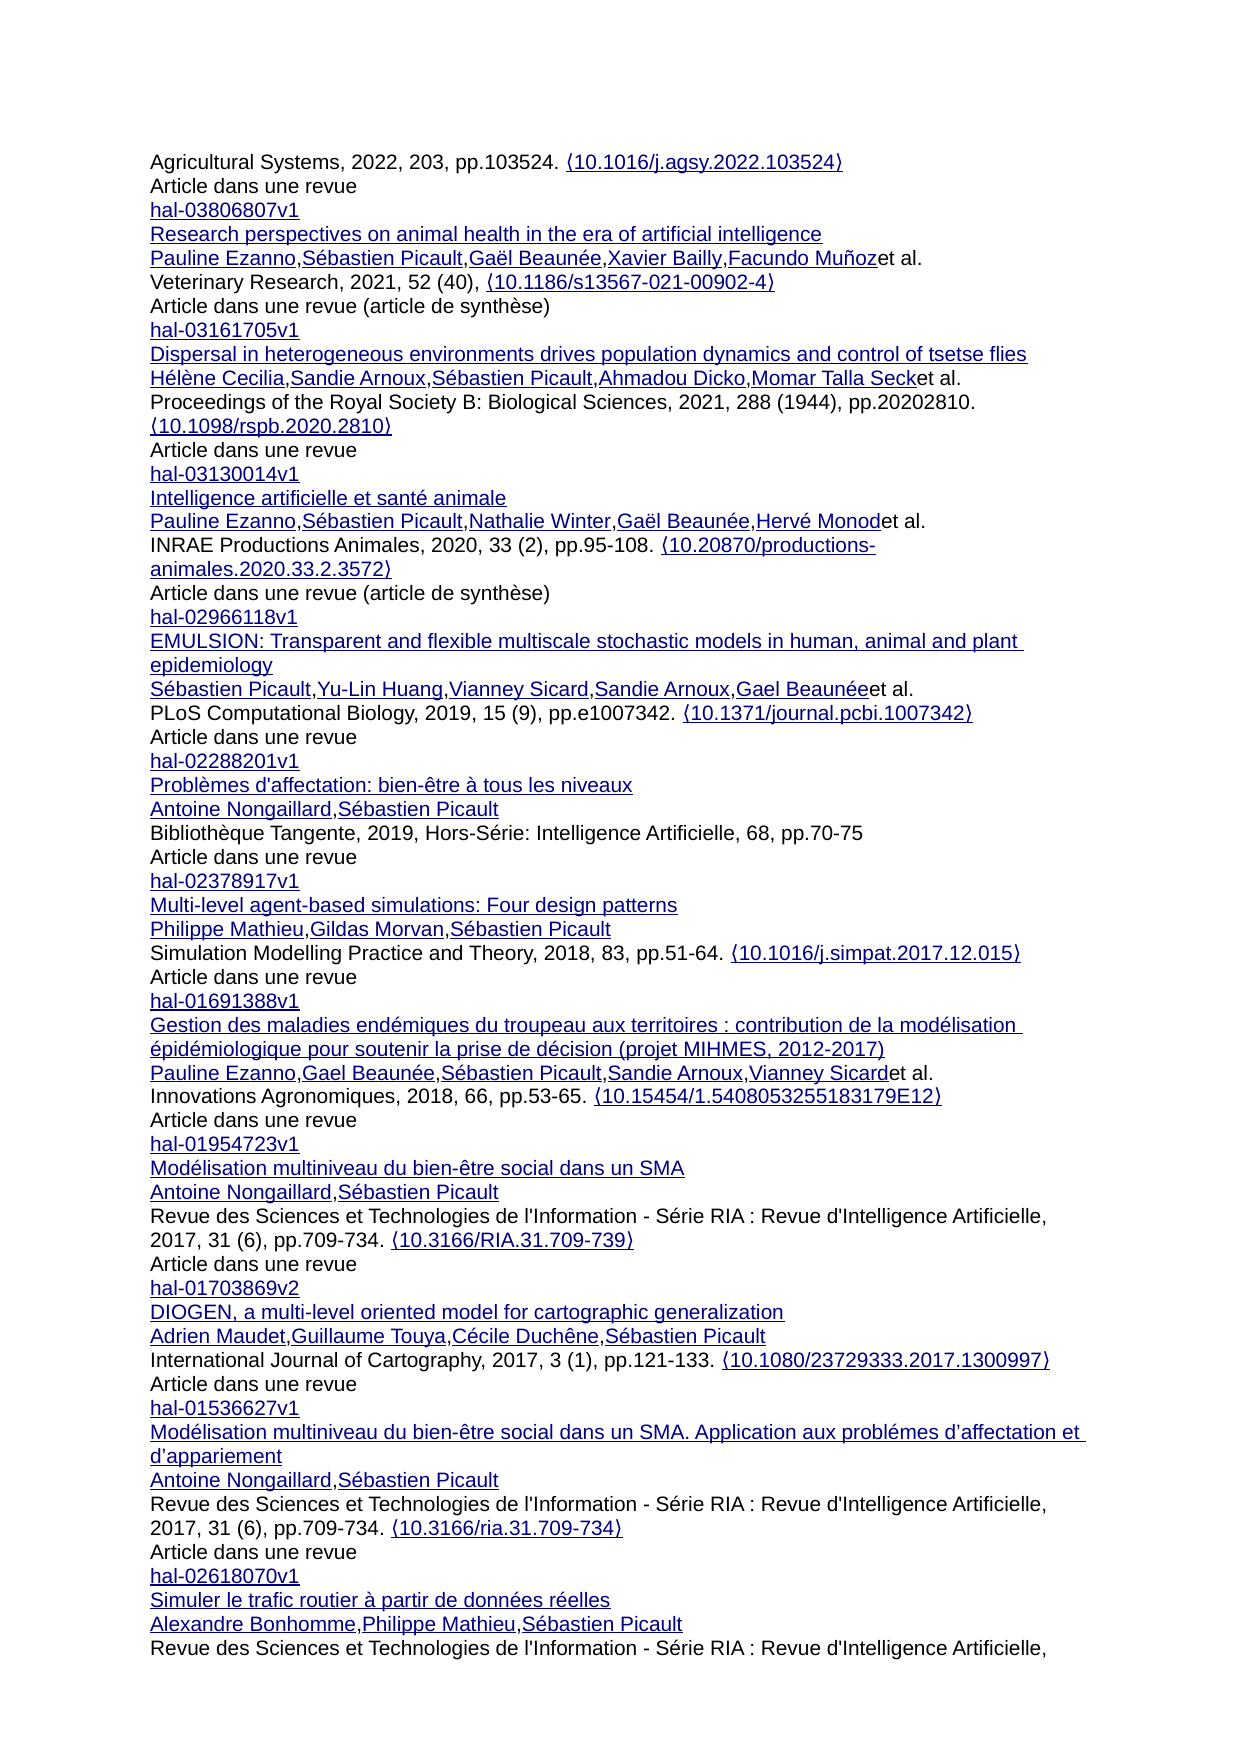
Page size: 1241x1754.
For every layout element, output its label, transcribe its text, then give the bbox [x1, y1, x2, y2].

table_cell Simuler le trafic routier à partir de données réelles Alexandre Bonhomme,Philippe Mathieu,Sébastien Picault Revue des Sciences et Technologies de l'Information - Série RIA : Revue d'Intelligence Artificielle, [150, 1588, 1090, 1659]
table_cell DIOGEN, a multi-level oriented model for cartographic generalization Adrien Maudet,Guillaume Touya,Cécile Duchêne,Sébastien Picault International Journal of Cartography, 2017, 3 (1), pp.121-133. ⟨10.1080/23729333.2017.1300997⟩ Article dans une revue hal-01536627v1 [150, 1300, 1090, 1420]
table_cell Gestion des maladies endémiques du troupeau aux territoires : contribution de la modélisation épidémiologique pour soutenir la prise de décision (projet MIHMES, 2012-2017) Pauline Ezanno,Gael Beaunée,Sébastien Picault,Sandie Arnoux,Vianney Sicardet al. Innovations Agronomiques, 2018, 66, pp.53-65. ⟨10.15454/1.5408053255183179E12⟩ Article dans une revue hal-01954723v1 [150, 1013, 1090, 1156]
table_cell EMULSION: Transparent and flexible multiscale stochastic models in human, animal and plant epidemiology Sébastien Picault,Yu-Lin Huang,Vianney Sicard,Sandie Arnoux,Gael Beaunéeet al. PLoS Computational Biology, 2019, 15 (9), pp.e1007342. ⟨10.1371/journal.pcbi.1007342⟩ Article dans une revue hal-02288201v1 [150, 629, 1090, 773]
table_cell Multi-level agent-based simulations: Four design patterns Philippe Mathieu,Gildas Morvan,Sébastien Picault Simulation Modelling Practice and Theory, 2018, 83, pp.51-64. ⟨10.1016/j.simpat.2017.12.015⟩ Article dans une revue hal-01691388v1 [150, 893, 1090, 1012]
table_cell Research perspectives on animal health in the era of artificial intelligence Pauline Ezanno,Sébastien Picault,Gaël Beaunée,Xavier Bailly,Facundo Muñozet al. Veterinary Research, 2021, 52 (40), ⟨10.1186/s13567-021-00902-4⟩ Article dans une revue (article de synthèse) hal-03161705v1 [150, 222, 1090, 342]
table_cell Intelligence artificielle et santé animale Pauline Ezanno,Sébastien Picault,Nathalie Winter,Gaël Beaunée,Hervé Monodet al. INRAE Productions Animales, 2020, 33 (2), pp.95-108. ⟨10.20870/productions-animales.2020.33.2.3572⟩ Article dans une revue (article de synthèse) hal-02966118v1 [150, 485, 1090, 629]
table_cell Problèmes d'affectation: bien-être à tous les niveaux Antoine Nongaillard,Sébastien Picault Bibliothèque Tangente, 2019, Hors-Série: Intelligence Artificielle, 68, pp.70-75 Article dans une revue hal-02378917v1 [150, 773, 1090, 893]
table_cell Dispersal in heterogeneous environments drives population dynamics and control of tsetse flies Hélène Cecilia,Sandie Arnoux,Sébastien Picault,Ahmadou Dicko,Momar Talla Secket al. Proceedings of the Royal Society B: Biological Sciences, 2021, 288 (1944), pp.20202810. ⟨10.1098/rspb.2020.2810⟩ Article dans une revue hal-03130014v1 [150, 342, 1090, 485]
table_cell Modélisation multiniveau du bien-être social dans un SMA Antoine Nongaillard,Sébastien Picault Revue des Sciences et Technologies de l'Information - Série RIA : Revue d'Intelligence Artificielle, 2017, 31 (6), pp.709-734. ⟨10.3166/RIA.31.709-739⟩ Article dans une revue hal-01703869v2 [150, 1156, 1090, 1300]
table_cell Agricultural Systems, 2022, 203, pp.103524. ⟨10.1016/j.agsy.2022.103524⟩ Article dans une revue hal-03806807v1 [150, 150, 1090, 222]
table_cell Modélisation multiniveau du bien-être social dans un SMA. Application aux problémes d’affectation et d’appariement Antoine Nongaillard,Sébastien Picault Revue des Sciences et Technologies de l'Information - Série RIA : Revue d'Intelligence Artificielle, 2017, 31 (6), pp.709-734. ⟨10.3166/ria.31.709-734⟩ Article dans une revue hal-02618070v1 [150, 1420, 1090, 1587]
